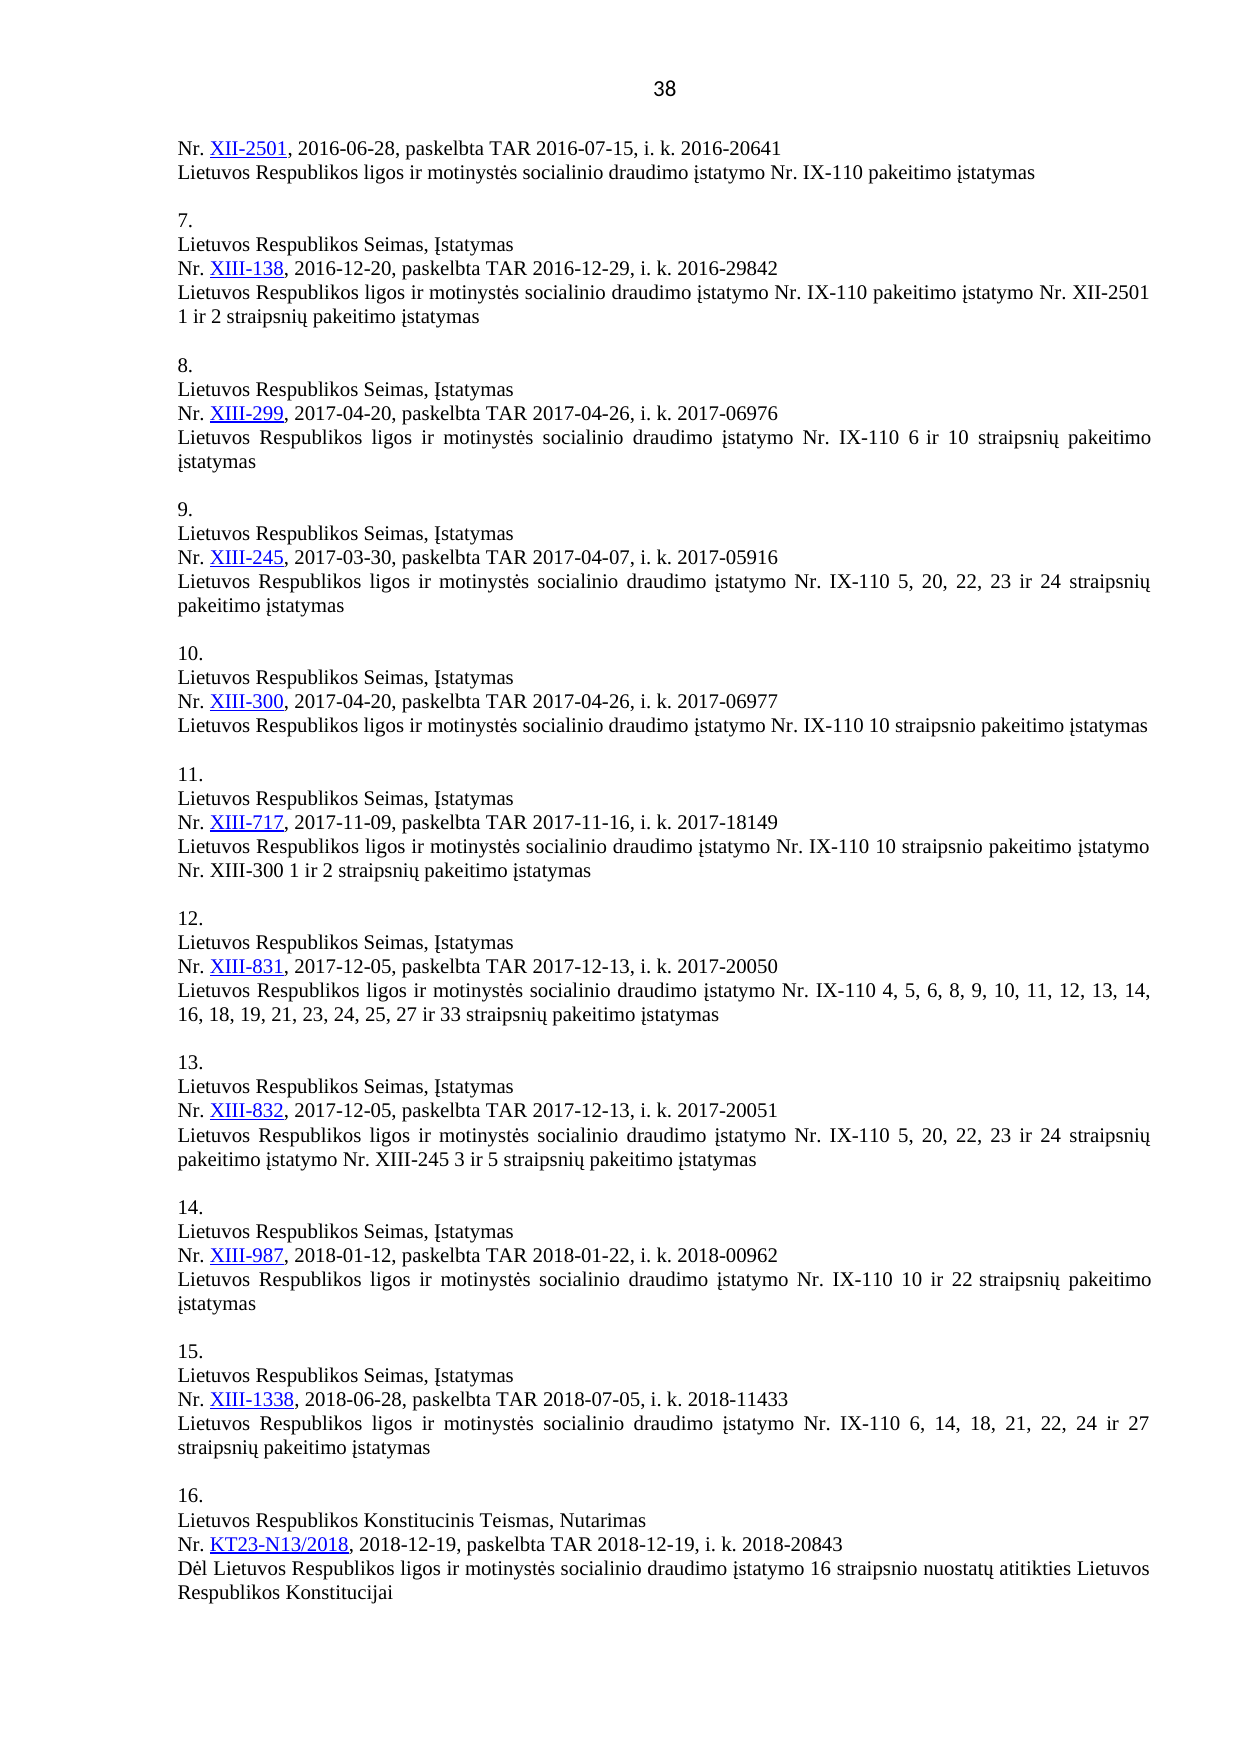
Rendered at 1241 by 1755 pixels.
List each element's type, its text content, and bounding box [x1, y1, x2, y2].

text 15. [177, 1339, 1152, 1363]
text Nr. XII-2501, 2016-06-28, paskelbta TAR 2016-07-15, i. k. 2016-20641 [177, 136, 1152, 160]
text Nr. XIII-300, 2017-04-20, paskelbta TAR 2017-04-26, i. k. 2017-06977 [177, 689, 1152, 713]
text Lietuvos Respublikos Seimas, Įstatymas [177, 232, 1152, 256]
text 7. [177, 208, 1152, 232]
text Lietuvos Respublikos ligos ir motinystės socialinio draudimo įstatymo Nr. IX-110 10 ir 22 straipsnių pakeitimo įstatymas [177, 1267, 1152, 1315]
text Lietuvos Respublikos Seimas, Įstatymas [177, 377, 1152, 401]
text Lietuvos Respublikos Seimas, Įstatymas [177, 665, 1152, 689]
text Nr. XIII-717, 2017-11-09, paskelbta TAR 2017-11-16, i. k. 2017-18149 [177, 810, 1152, 834]
text Lietuvos Respublikos ligos ir motinystės socialinio draudimo įstatymo Nr. IX-110 5, 20, 22, 23 ir 24 straipsnių pakeitimo įstatymas [177, 569, 1152, 617]
text Lietuvos Respublikos ligos ir motinystės socialinio draudimo įstatymo Nr. IX-110 6, 14, 18, 21, 22, 24 ir 27 straipsnių pakeitimo įstatymas [177, 1411, 1152, 1459]
text Nr. XIII-987, 2018-01-12, paskelbta TAR 2018-01-22, i. k. 2018-00962 [177, 1243, 1152, 1267]
text Lietuvos Respublikos Seimas, Įstatymas [177, 930, 1152, 954]
text Nr. KT23-N13/2018, 2018-12-19, paskelbta TAR 2018-12-19, i. k. 2018-20843 [177, 1532, 1152, 1556]
text Lietuvos Respublikos ligos ir motinystės socialinio draudimo įstatymo Nr. IX-110 5, 20, 22, 23 ir 24 straipsnių pakeitimo įstatymo Nr. XIII-245 3 ir 5 straipsnių pakeitimo įstatymas [177, 1122, 1152, 1171]
text Lietuvos Respublikos Seimas, Įstatymas [177, 1219, 1152, 1243]
text 16. [177, 1483, 1152, 1507]
text Nr. XIII-138, 2016-12-20, paskelbta TAR 2016-12-29, i. k. 2016-29842 [177, 256, 1152, 280]
text 13. [177, 1050, 1152, 1074]
text 12. [177, 906, 1152, 930]
text 8. [177, 352, 1152, 377]
text Nr. XIII-831, 2017-12-05, paskelbta TAR 2017-12-13, i. k. 2017-20050 [177, 954, 1152, 978]
text Nr. XIII-1338, 2018-06-28, paskelbta TAR 2018-07-05, i. k. 2018-11433 [177, 1387, 1152, 1411]
text Lietuvos Respublikos Seimas, Įstatymas [177, 521, 1152, 545]
text Lietuvos Respublikos ligos ir motinystės socialinio draudimo įstatymo Nr. IX-110 4, 5, 6, 8, 9, 10, 11, 12, 13, 14, 16, 18, 19, 21, 23, 24, 25, 27 ir 33 straipsnių pakeitimo įstatymas [177, 978, 1152, 1026]
text Nr. XIII-832, 2017-12-05, paskelbta TAR 2017-12-13, i. k. 2017-20051 [177, 1098, 1152, 1122]
text Lietuvos Respublikos ligos ir motinystės socialinio draudimo įstatymo Nr. IX-110 pakeitimo įstatymo Nr. XII-2501 1 ir 2 straipsnių pakeitimo įstatymas [177, 280, 1152, 328]
text Dėl Lietuvos Respublikos ligos ir motinystės socialinio draudimo įstatymo 16 straipsnio nuostatų atitikties Lietuvos Respublikos Konstitucijai [177, 1556, 1152, 1604]
text Lietuvos Respublikos Seimas, Įstatymas [177, 1363, 1152, 1387]
text 14. [177, 1195, 1152, 1219]
text 11. [177, 762, 1152, 786]
text 10. [177, 641, 1152, 665]
text Lietuvos Respublikos Konstitucinis Teismas, Nutarimas [177, 1507, 1152, 1532]
text Nr. XIII-245, 2017-03-30, paskelbta TAR 2017-04-07, i. k. 2017-05916 [177, 545, 1152, 569]
text 9. [177, 497, 1152, 521]
text Lietuvos Respublikos ligos ir motinystės socialinio draudimo įstatymo Nr. IX-110 10 straipsnio pakeitimo įstatymas [177, 713, 1152, 737]
text Nr. XIII-299, 2017-04-20, paskelbta TAR 2017-04-26, i. k. 2017-06976 [177, 401, 1152, 425]
text Lietuvos Respublikos ligos ir motinystės socialinio draudimo įstatymo Nr. IX-110 10 straipsnio pakeitimo įstatymo Nr. XIII-300 1 ir 2 straipsnių pakeitimo įstatymas [177, 834, 1152, 882]
text Lietuvos Respublikos Seimas, Įstatymas [177, 1074, 1152, 1098]
text Lietuvos Respublikos ligos ir motinystės socialinio draudimo įstatymo Nr. IX-110 6 ir 10 straipsnių pakeitimo įstatymas [177, 425, 1152, 473]
text Lietuvos Respublikos Seimas, Įstatymas [177, 786, 1152, 810]
text Lietuvos Respublikos ligos ir motinystės socialinio draudimo įstatymo Nr. IX-110 pakeitimo įstatymas [177, 160, 1152, 184]
